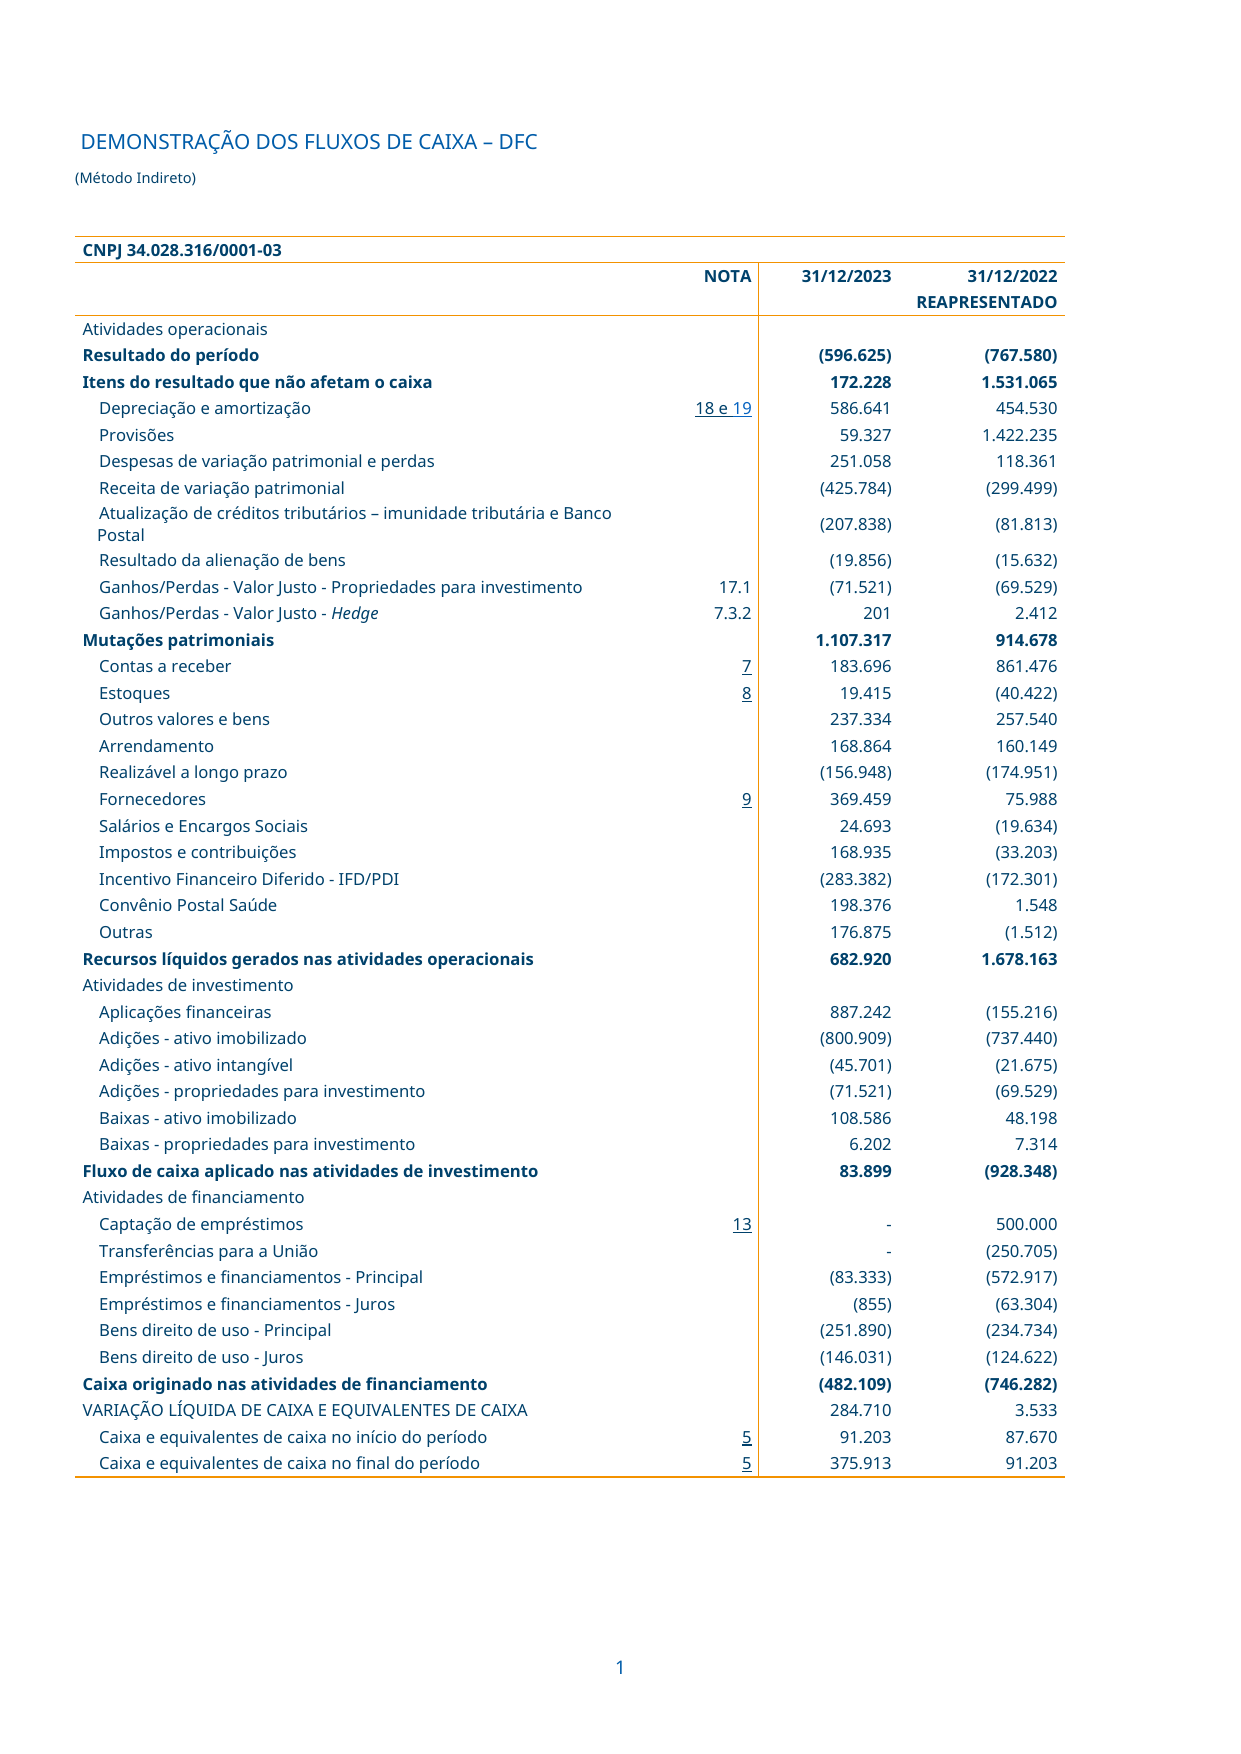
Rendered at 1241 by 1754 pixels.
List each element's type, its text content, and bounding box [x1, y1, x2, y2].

table_cell Adições - ativo imobilizado [75, 1025, 651, 1051]
table_cell [651, 1370, 758, 1397]
table_cell Bens direito de uso - Juros [75, 1344, 651, 1370]
table_cell Atualização de créditos tributários – imunidade tributária e Banco Postal [75, 501, 651, 547]
table_cell [759, 972, 899, 998]
table_cell [651, 998, 758, 1025]
table_cell Empréstimos e financiamentos - Juros [75, 1291, 651, 1317]
table_cell 1.531.065 [899, 369, 1065, 395]
table_cell (21.675) [899, 1051, 1065, 1078]
table_cell Outros valores e bens [75, 706, 651, 733]
table_cell (800.909) [759, 1025, 899, 1051]
table_header [664, 237, 759, 262]
table_cell [651, 448, 758, 475]
table_cell [651, 839, 758, 866]
table_cell 91.203 [759, 1423, 899, 1450]
table_cell (251.890) [759, 1317, 899, 1344]
table_cell [899, 316, 1065, 342]
table_cell (283.382) [759, 866, 899, 892]
table_cell [651, 289, 758, 315]
table_cell Despesas de variação patrimonial e perdas [75, 448, 651, 475]
table_cell (482.109) [759, 1370, 899, 1397]
table_cell [651, 1105, 758, 1131]
table_cell 87.670 [899, 1423, 1065, 1450]
table_cell (746.282) [899, 1370, 1065, 1397]
table_cell [651, 369, 758, 395]
table_cell [759, 316, 899, 342]
table_cell [651, 1291, 758, 1317]
table_cell 5 [651, 1423, 758, 1450]
table_cell [651, 547, 758, 573]
table_cell 24.693 [759, 813, 899, 839]
table_cell Adições - ativo intangível [75, 1051, 651, 1078]
table_cell 160.149 [899, 733, 1065, 759]
table_cell [759, 289, 899, 315]
table_cell [651, 342, 758, 368]
table_cell 6.202 [759, 1131, 899, 1158]
table_header [759, 237, 899, 262]
table_cell 1.548 [899, 892, 1065, 919]
table_cell [651, 1051, 758, 1078]
table_cell 500.000 [899, 1211, 1065, 1237]
table_cell Provisões [75, 422, 651, 448]
table_cell 172.228 [759, 369, 899, 395]
table_cell (572.917) [899, 1264, 1065, 1291]
table_cell Salários e Encargos Sociais [75, 813, 651, 839]
table_cell Outras [75, 919, 651, 945]
table_cell [651, 919, 758, 945]
table_cell Receita de variação patrimonial [75, 475, 651, 501]
table_cell 369.459 [759, 786, 899, 812]
table_cell Recursos líquidos gerados nas atividades operacionais [75, 945, 651, 972]
table_cell (33.203) [899, 839, 1065, 866]
table_cell - [759, 1238, 899, 1264]
table_cell Estoques [75, 680, 651, 706]
table_cell (81.813) [899, 501, 1065, 547]
table_cell Depreciação e amortização [75, 395, 651, 422]
table_cell Empréstimos e financiamentos - Principal [75, 1264, 651, 1291]
table_cell 91.203 [899, 1450, 1065, 1476]
table_cell [899, 972, 1065, 998]
table_cell 1.422.235 [899, 422, 1065, 448]
table_cell Realizável a longo prazo [75, 759, 651, 786]
table_cell 682.920 [759, 945, 899, 972]
table_cell 375.913 [759, 1450, 899, 1476]
table_cell 59.327 [759, 422, 899, 448]
table_cell 7 [651, 653, 758, 679]
table_cell [651, 1264, 758, 1291]
table_cell (299.499) [899, 475, 1065, 501]
table_cell (63.304) [899, 1291, 1065, 1317]
table_cell 108.586 [759, 1105, 899, 1131]
table_cell NOTA [658, 263, 758, 289]
table_cell [651, 892, 758, 919]
table_cell 2.412 [899, 600, 1065, 626]
table_cell [651, 1184, 758, 1211]
table_cell 48.198 [899, 1105, 1065, 1131]
table_cell Itens do resultado que não afetam o caixa [75, 369, 651, 395]
table_cell [651, 1344, 758, 1370]
table_cell 7.314 [899, 1131, 1065, 1158]
table_cell [651, 1317, 758, 1344]
table_cell Mutações patrimoniais [75, 626, 651, 653]
table_cell Transferências para a União [75, 1238, 651, 1264]
table_cell [651, 422, 758, 448]
table_cell 18 e 19 [651, 395, 758, 422]
table_cell [651, 626, 758, 653]
table_cell [651, 706, 758, 733]
table_cell (855) [759, 1291, 899, 1317]
table_cell 75.988 [899, 786, 1065, 812]
table_cell Fornecedores [75, 786, 651, 812]
table_cell Baixas - ativo imobilizado [75, 1105, 651, 1131]
table_cell (19.634) [899, 813, 1065, 839]
table_cell Atividades de investimento [75, 972, 651, 998]
table_cell (425.784) [759, 475, 899, 501]
table_cell 118.361 [899, 448, 1065, 475]
table_cell Incentivo Financeiro Diferido - IFD/PDI [75, 866, 651, 892]
table_cell 83.899 [759, 1158, 899, 1184]
table_cell Bens direito de uso - Principal [75, 1317, 651, 1344]
table_cell 31/12/2023 [759, 263, 899, 289]
table_cell (737.440) [899, 1025, 1065, 1051]
table_cell (45.701) [759, 1051, 899, 1078]
table_cell Resultado do período [75, 342, 651, 368]
table_cell VARIAÇÃO LÍQUIDA DE CAIXA E EQUIVALENTES DE CAIXA [75, 1397, 651, 1423]
table_cell (124.622) [899, 1344, 1065, 1370]
text (Método Indireto) [75, 168, 1165, 188]
table_cell [759, 1184, 899, 1211]
table_cell [75, 263, 658, 289]
table_cell 454.530 [899, 395, 1065, 422]
table_cell 168.864 [759, 733, 899, 759]
table_cell 183.696 [759, 653, 899, 679]
table_cell (928.348) [899, 1158, 1065, 1184]
table_cell [651, 733, 758, 759]
table_cell [651, 945, 758, 972]
table_cell (19.856) [759, 547, 899, 573]
table_header CNPJ 34.028.316/0001-03 [75, 237, 664, 262]
table_cell 176.875 [759, 919, 899, 945]
table_cell (40.422) [899, 680, 1065, 706]
table_cell Atividades operacionais [75, 316, 651, 342]
table_cell 19.415 [759, 680, 899, 706]
table_cell REAPRESENTADO [899, 289, 1065, 315]
table_cell Contas a receber [75, 653, 651, 679]
table_cell Adições - propriedades para investimento [75, 1078, 651, 1104]
table_header [899, 237, 1065, 262]
table_cell [899, 1184, 1065, 1211]
table_cell 237.334 [759, 706, 899, 733]
table_cell Atividades de financiamento [75, 1184, 651, 1211]
table_cell 5 [651, 1450, 758, 1476]
table_cell (174.951) [899, 759, 1065, 786]
table_cell [651, 972, 758, 998]
table_cell (69.529) [899, 1078, 1065, 1104]
table_cell Arrendamento [75, 733, 651, 759]
table_cell (71.521) [759, 1078, 899, 1104]
table_cell [651, 759, 758, 786]
table_cell (207.838) [759, 501, 899, 547]
table_cell 9 [651, 786, 758, 812]
table_cell [651, 501, 758, 547]
table_cell (15.632) [899, 547, 1065, 573]
table_cell 284.710 [759, 1397, 899, 1423]
table_cell 861.476 [899, 653, 1065, 679]
table_cell 7.3.2 [651, 600, 758, 626]
table_cell [651, 866, 758, 892]
table_cell Ganhos/Perdas - Valor Justo - Hedge [75, 600, 651, 626]
table_cell Caixa e equivalentes de caixa no final do período [75, 1450, 651, 1476]
table_cell [651, 1078, 758, 1104]
table_cell Resultado da alienação de bens [75, 547, 651, 573]
table_cell (156.948) [759, 759, 899, 786]
table_cell (767.580) [899, 342, 1065, 368]
table_cell 251.058 [759, 448, 899, 475]
table_cell 1.107.317 [759, 626, 899, 653]
table_cell Captação de empréstimos [75, 1211, 651, 1237]
table_cell 257.540 [899, 706, 1065, 733]
table_cell 914.678 [899, 626, 1065, 653]
table_cell (250.705) [899, 1238, 1065, 1264]
table_cell (71.521) [759, 573, 899, 600]
table_cell 586.641 [759, 395, 899, 422]
table_cell Aplicações financeiras [75, 998, 651, 1025]
text DEMONSTRAÇÃO DOS FLUXOS DE CAIXA – DFC [75, 127, 1165, 156]
table_cell [75, 289, 651, 315]
table_cell (146.031) [759, 1344, 899, 1370]
table_cell Baixas - propriedades para investimento [75, 1131, 651, 1158]
table_cell Impostos e contribuições [75, 839, 651, 866]
table_cell (83.333) [759, 1264, 899, 1291]
table_cell (1.512) [899, 919, 1065, 945]
table_cell Ganhos/Perdas - Valor Justo - Propriedades para investimento [75, 573, 651, 600]
table_cell (155.216) [899, 998, 1065, 1025]
table_cell 8 [651, 680, 758, 706]
table_cell 198.376 [759, 892, 899, 919]
table_cell [651, 1025, 758, 1051]
table_cell (234.734) [899, 1317, 1065, 1344]
table_cell 1.678.163 [899, 945, 1065, 972]
table_cell [651, 316, 758, 342]
table_cell [651, 1158, 758, 1184]
table_cell Fluxo de caixa aplicado nas atividades de investimento [75, 1158, 651, 1184]
table_cell Convênio Postal Saúde [75, 892, 651, 919]
table_cell 168.935 [759, 839, 899, 866]
table_cell 13 [651, 1211, 758, 1237]
table_cell (172.301) [899, 866, 1065, 892]
table_cell 201 [759, 600, 899, 626]
table_cell (69.529) [899, 573, 1065, 600]
table_cell Caixa e equivalentes de caixa no início do período [75, 1423, 651, 1450]
table_cell [651, 813, 758, 839]
table_cell [651, 1397, 758, 1423]
table_cell 3.533 [899, 1397, 1065, 1423]
table_cell 887.242 [759, 998, 899, 1025]
table_cell 17.1 [651, 573, 758, 600]
table_cell Caixa originado nas atividades de financiamento [75, 1370, 651, 1397]
table_cell [651, 475, 758, 501]
table_cell - [759, 1211, 899, 1237]
table_cell [651, 1131, 758, 1158]
table_cell [651, 1238, 758, 1264]
table_cell (596.625) [759, 342, 899, 368]
table_cell 31/12/2022 [899, 263, 1065, 289]
